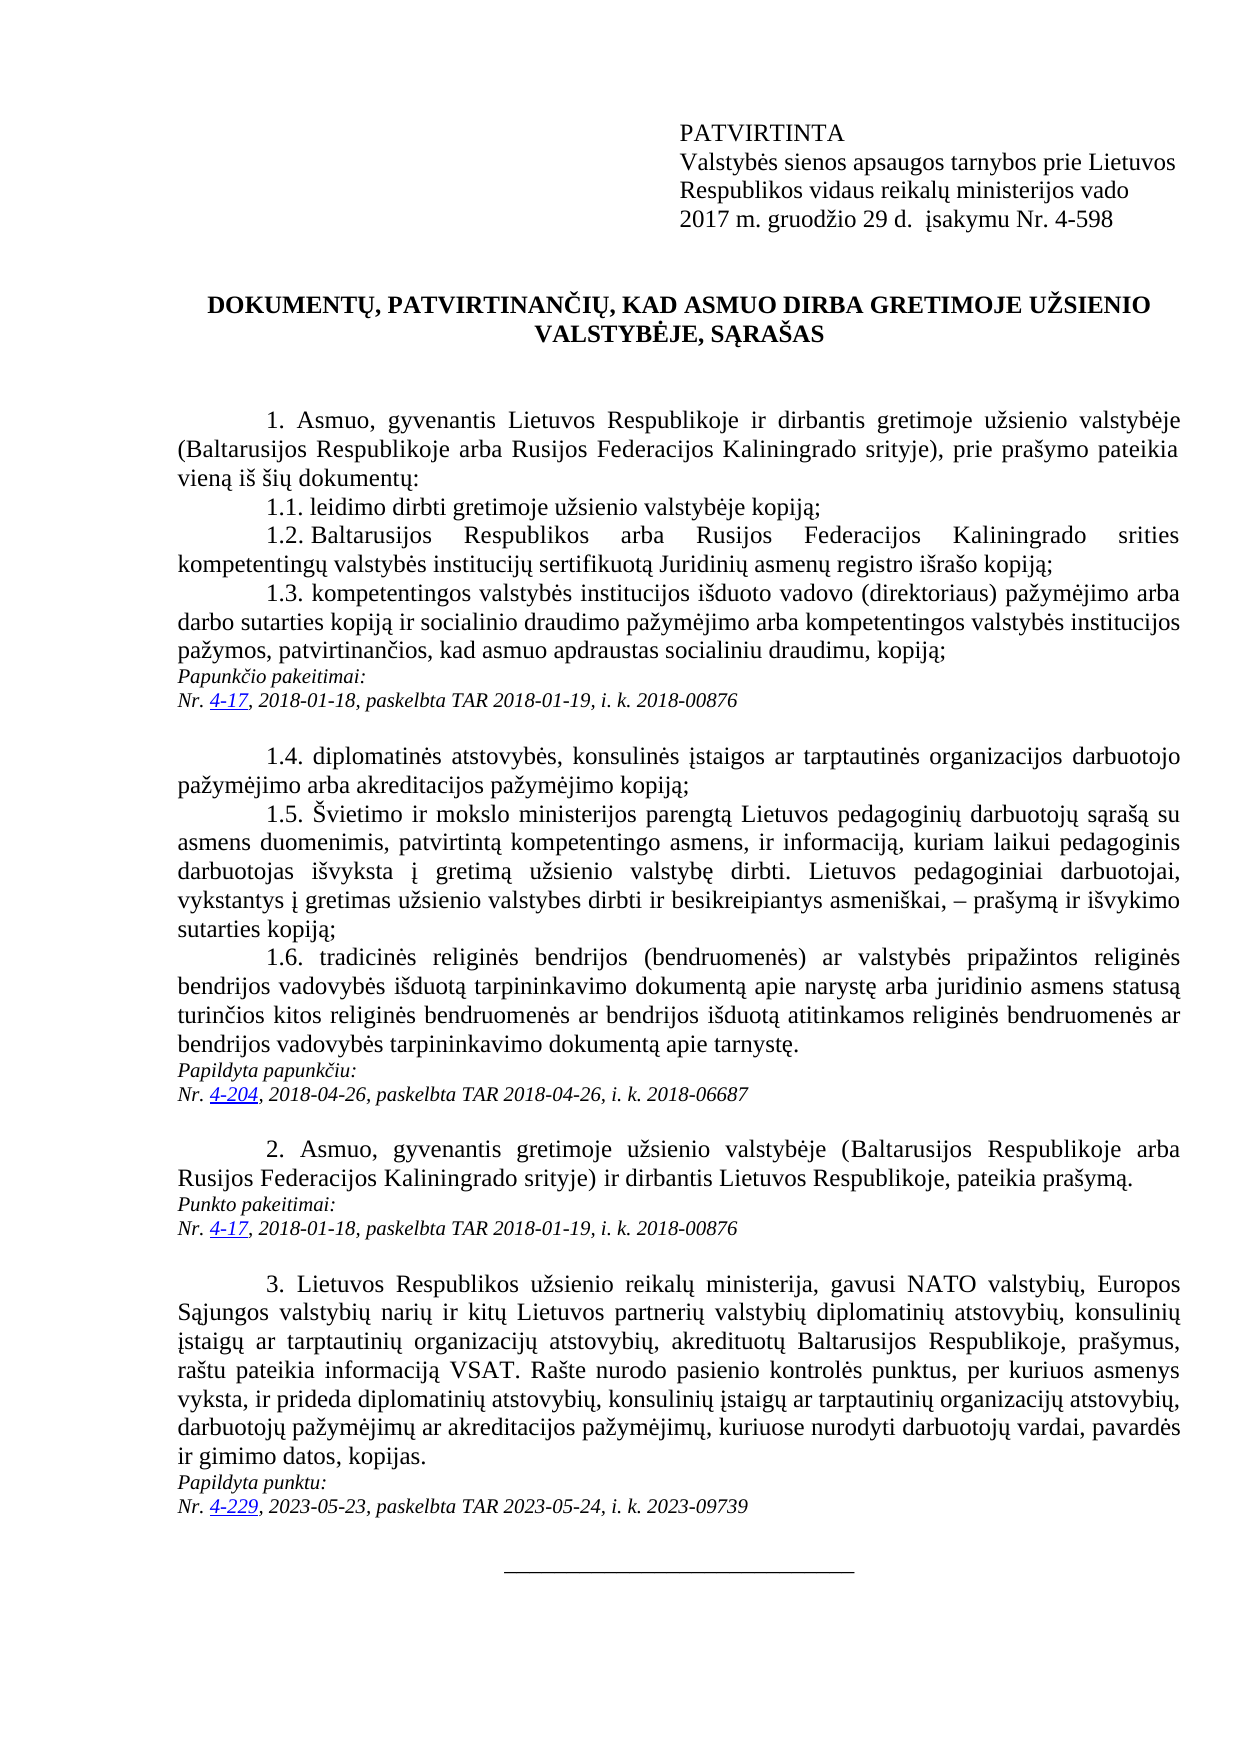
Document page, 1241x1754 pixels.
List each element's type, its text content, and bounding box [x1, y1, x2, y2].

text 1.6. tradicinės religinės bendrijos (bendruomenės) ar valstybės pripažintos religinės bendrijos vadovybės išduotą tarpininkavimo dokumentą apie narystę arba juridinio asmens statusą turinčios kitos religinės bendruomenės ar bendrijos išduotą atitinkamos religinės bendruomenės ar bendrijos vadovybės tarpininkavimo dokumentą apie tarnystę. [177, 942, 1181, 1057]
text Respublikos vidaus reikalų ministerijos vado [679, 176, 1181, 204]
text Nr. 4-229, 2023-05-23, paskelbta TAR 2023-05-24, i. k. 2023-09739 [177, 1494, 1181, 1518]
text Nr. 4-17, 2018-01-18, paskelbta TAR 2018-01-19, i. k. 2018-00876 [177, 1216, 1181, 1240]
text 2017 m. gruodžio 29 d. įsakymu Nr. 4-598 [679, 204, 1181, 233]
text 1.2. Baltarusijos Respublikos arba Rusijos Federacijos Kaliningrado srities kompetentingų valstybės institucijų sertifikuotą Juridinių asmenų registro išrašo kopiją; [177, 521, 1181, 578]
text 3. Lietuvos Respublikos užsienio reikalų ministerija, gavusi NATO valstybių, Europos Sąjungos valstybių narių ir kitų Lietuvos partnerių valstybių diplomatinių atstovybių, konsulinių įstaigų ar tarptautinių organizacijų atstovybių, akredituotų Baltarusijos Respublikoje, prašymus, raštu pateikia informaciją VSAT. Rašte nurodo pasienio kontrolės punktus, per kuriuos asmenys vyksta, ir prideda diplomatinių atstovybių, konsulinių įstaigų ar tarptautinių organizacijų atstovybių, darbuotojų pažymėjimų ar akreditacijos pažymėjimų, kuriuose nurodyti darbuotojų vardai, pavardės ir gimimo datos, kopijas. [177, 1269, 1181, 1470]
text Papunkčio pakeitimai: [177, 664, 1181, 688]
text Nr. 4-204, 2018-04-26, paskelbta TAR 2018-04-26, i. k. 2018-06687 [177, 1082, 1181, 1106]
text PATVIRTINTA [582, 118, 1181, 147]
text 1.3. kompetentingos valstybės institucijos išduoto vadovo (direktoriaus) pažymėjimo arba darbo sutarties kopiją ir socialinio draudimo pažymėjimo arba kompetentingos valstybės institucijos pažymos, patvirtinančios, kad asmuo apdraustas socialiniu draudimu, kopiją; [177, 578, 1181, 664]
text 1.4. diplomatinės atstovybės, konsulinės įstaigos ar tarptautinės organizacijos darbuotojo pažymėjimo arba akreditacijos pažymėjimo kopiją; [177, 741, 1181, 799]
text Valstybės sienos apsaugos tarnybos prie Lietuvos [679, 147, 1181, 176]
text 1.1. leidimo dirbti gretimoje užsienio valstybėje kopiją; [177, 492, 1181, 521]
text Nr. 4-17, 2018-01-18, paskelbta TAR 2018-01-19, i. k. 2018-00876 [177, 688, 1181, 712]
text ____________________________ [177, 1547, 1181, 1576]
text Papildyta punktu: [177, 1470, 1181, 1494]
text Papildyta papunkčiu: [177, 1057, 1181, 1082]
text 2. Asmuo, gyvenantis gretimoje užsienio valstybėje (Baltarusijos Respublikoje arba Rusijos Federacijos Kaliningrado srityje) ir dirbantis Lietuvos Respublikoje, pateikia prašymą. [177, 1134, 1181, 1192]
text 1. Asmuo, gyvenantis Lietuvos Respublikoje ir dirbantis gretimoje užsienio valstybėje (Baltarusijos Respublikoje arba Rusijos Federacijos Kaliningrado srityje), prie prašymo pateikia vieną iš šių dokumentų: [177, 406, 1181, 492]
text Punkto pakeitimai: [177, 1192, 1181, 1216]
text 1.5. Švietimo ir mokslo ministerijos parengtą Lietuvos pedagoginių darbuotojų sąrašą su asmens duomenimis, patvirtintą kompetentingo asmens, ir informaciją, kuriam laikui pedagoginis darbuotojas išvyksta į gretimą užsienio valstybę dirbti. Lietuvos pedagoginiai darbuotojai, vykstantys į gretimas užsienio valstybes dirbti ir besikreipiantys asmeniškai, – prašymą ir išvykimo sutarties kopiją; [177, 799, 1181, 942]
text DOKUMENTŲ, PATVIRTINANČIŲ, KAD ASMUO DIRBA GRETIMOJE UŽSIENIO VALSTYBĖJE, SĄRAŠAS [177, 291, 1181, 348]
